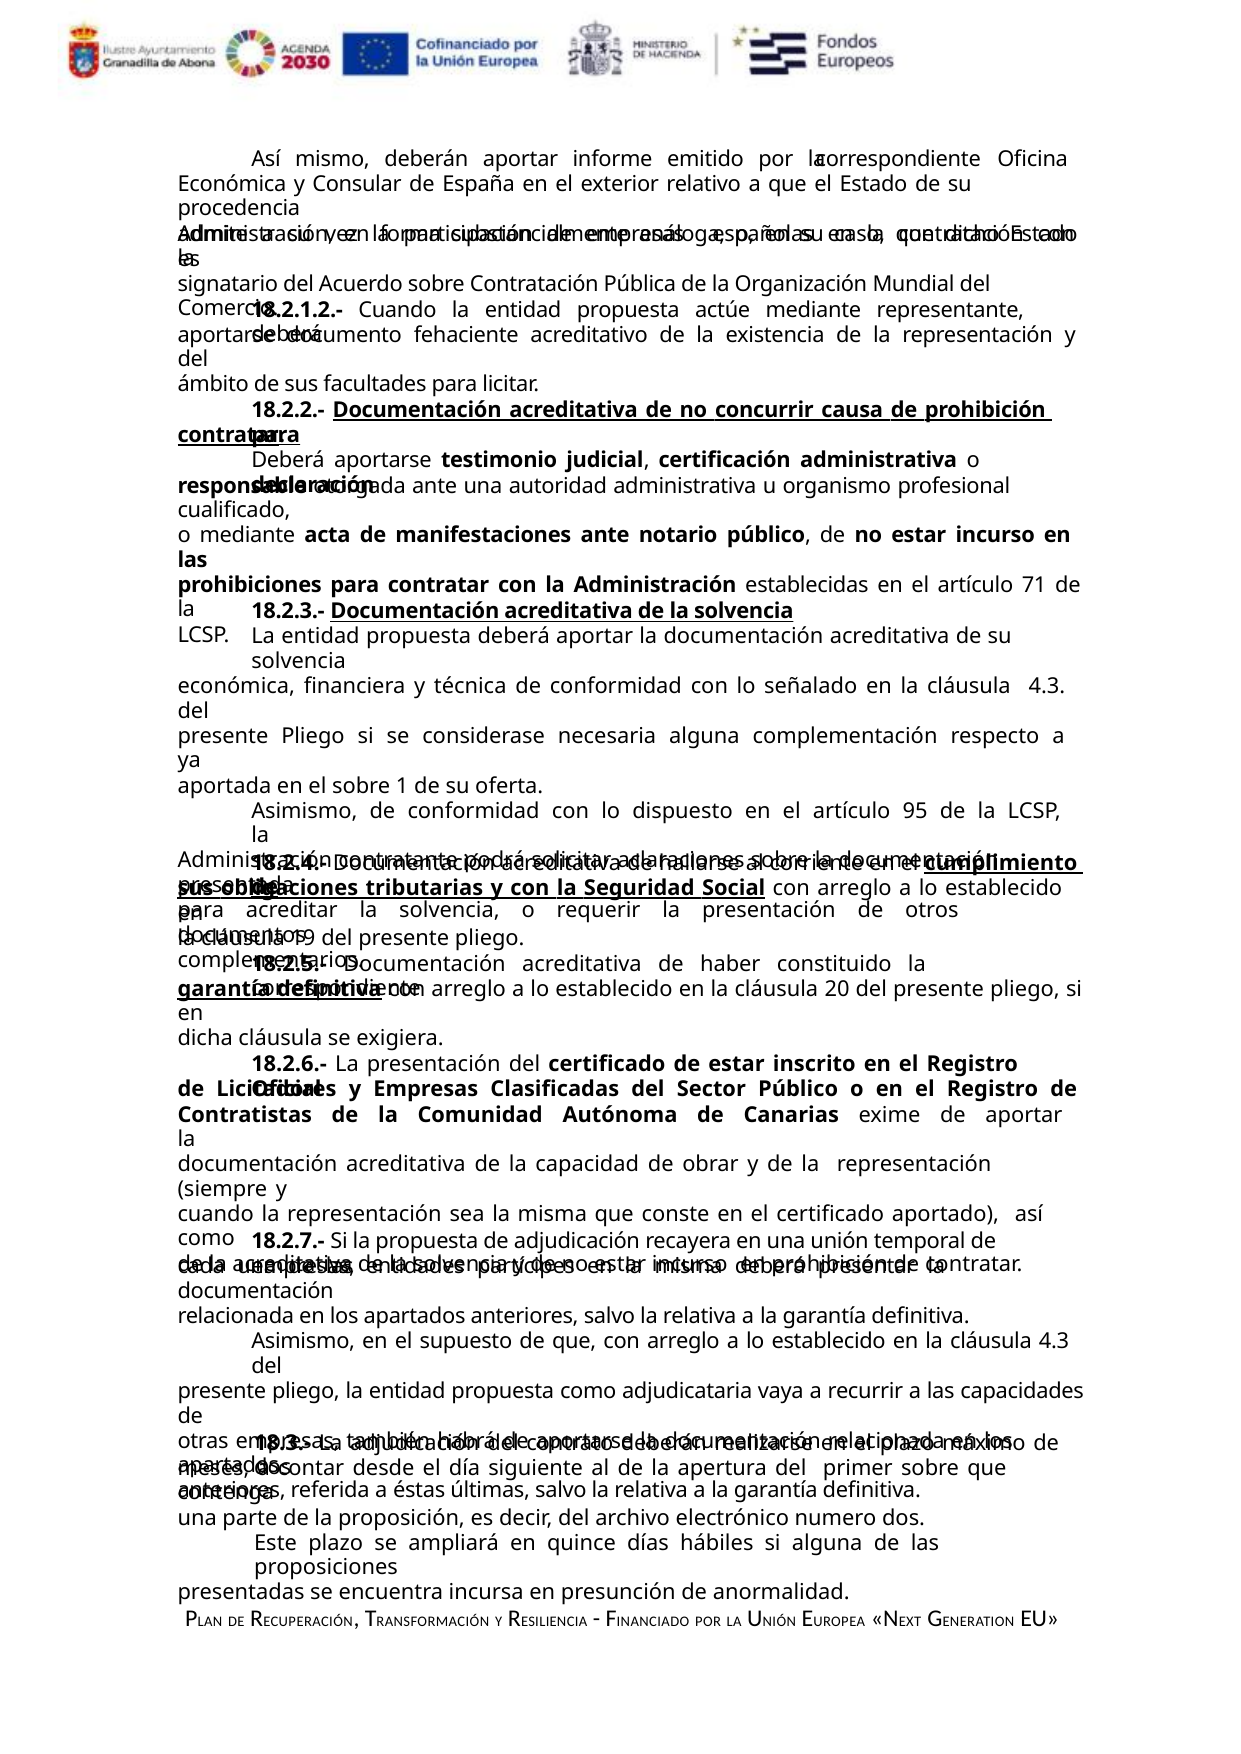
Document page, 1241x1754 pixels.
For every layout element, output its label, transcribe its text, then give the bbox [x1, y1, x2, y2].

text Asimismo, en el supuesto de que, con arreglo a lo establecido en la cláusula 4.3 del [251, 1329, 1088, 1378]
text relacionada en los apartados anteriores, salvo la relativa a la garantía definitiva. [177, 1304, 1088, 1328]
text dicha cláusula se exigiera. [177, 1026, 1088, 1051]
text Económica y Consular de España en el exterior relativo a que el Estado de su procedencia [177, 172, 1088, 221]
text contratar. [177, 423, 293, 448]
text 18.2.7.- Si la propuesta de adjudicación recayera en una unión temporal de empresas, [251, 1229, 1088, 1254]
text signatario del Acuerdo sobre Contratación Pública de la Organización Mundial del Comercio. [177, 272, 1088, 321]
text Oficina [997, 146, 1090, 171]
text La entidad propuesta deberá aportar la documentación acreditativa de su solvencia [251, 624, 1088, 673]
text Así mismo, deberán aportar informe emitido por la [251, 146, 815, 171]
text complementarios. [177, 950, 1088, 972]
text otras empresas, también habrá de aportarse la documentación relacionada en los apartados [177, 1429, 1088, 1456]
text de Licitadores y Empresas Clasificadas del Sector Público o en el Registro de [177, 1077, 1088, 1102]
text Administración contratante podrá solicitar aclaraciones sobre la documentación presentada [177, 848, 1088, 876]
text 18.2.6.- La presentación del certificado de estar inscrito en el Registro Oficial [251, 1052, 1088, 1077]
text una parte de la proposición, es decir, del archivo electrónico numero dos. [177, 1505, 1088, 1530]
text cada una de las entidades partícipes en la misma deberá presentar la documentación [177, 1254, 1088, 1303]
text garantía definitiva con arreglo a lo establecido en la cláusula 20 del presente pliego, si en [177, 977, 1088, 1026]
text PLAN DE RECUPERACIÓN, TRANSFORMACIÓN Y RESILIENCIA - FINANCIADO POR LA UNIÓN EUROPEA «NEXT GENERATION EU» [185, 1604, 1083, 1632]
text 18.2.2.- Documentación acreditativa de no concurrir causa de prohibición para [251, 398, 1088, 447]
text o mediante acta de manifestaciones ante notario público, de no estar incurso en las [177, 523, 1088, 572]
text 18.3.- La adjudicación del contrato deberán realizarse en el plazo máximo de dos [254, 1431, 1088, 1456]
text 18.2.5.- Documentación acreditativa de haber constituido la correspondiente [251, 951, 1088, 977]
text aportada en el sobre 1 de su oferta. [177, 773, 1088, 798]
text LCSP. [177, 622, 251, 647]
text responsable otorgada ante una autoridad administrativa u organismo profesional cualificado, [177, 473, 1088, 522]
text sus obligaciones tributarias y con la Seguridad Social con arreglo a lo establecido en [177, 876, 1088, 925]
text Asimismo, de conformidad con lo dispuesto en el artículo 95 de la LCSP, la [251, 799, 1088, 848]
text aportarse documento fehaciente acreditativo de la existencia de la representación y del [177, 322, 1088, 371]
text prohibiciones para contratar con la Administración establecidas en el artículo 71 de la [177, 573, 1088, 622]
text Este plazo se ampliará en quince días hábiles si alguna de las proposiciones [254, 1531, 1088, 1579]
text cuando la representación sea la misma que conste en el certificado aportado), así como [177, 1202, 1088, 1251]
text Deberá aportarse testimonio judicial, certificación administrativa o declaración [251, 448, 1088, 473]
text presente pliego, la entidad propuesta como adjudicataria vaya a recurrir a las capacidades de [177, 1379, 1088, 1428]
text 18.2.4.- Documentación acreditativa de hallarse al corriente en el cumplimiento de [251, 851, 1088, 876]
text la cláusula 19 del presente pliego. [177, 926, 1088, 950]
text 18.2.1.2.- Cuando la entidad propuesta actúe mediante representante, deberá [251, 297, 1088, 322]
text ámbito de sus facultades para licitar. [177, 372, 1088, 397]
text Administración, en forma substancialmente análoga, o, en su caso, que dicho Estado es [177, 222, 1088, 271]
text 18.2.3.- Documentación acreditativa de la solvencia [251, 599, 794, 624]
text presente Pliego si se considerase necesaria alguna complementación respecto a ya [177, 724, 1088, 773]
text documentación acreditativa de la capacidad de obrar y de la representación (siempre y [177, 1152, 1088, 1201]
text económica, financiera y técnica de conformidad con lo señalado en la cláusula 4.3. del [177, 674, 1088, 723]
text correspondiente [815, 146, 997, 171]
text meses, a contar desde el día siguiente al de la apertura del primer sobre que contenga [177, 1456, 1088, 1504]
text Contratistas de la Comunidad Autónoma de Canarias exime de aportar la [177, 1102, 1088, 1151]
text presentadas se encuentra incursa en presunción de anormalidad. [177, 1580, 1088, 1605]
